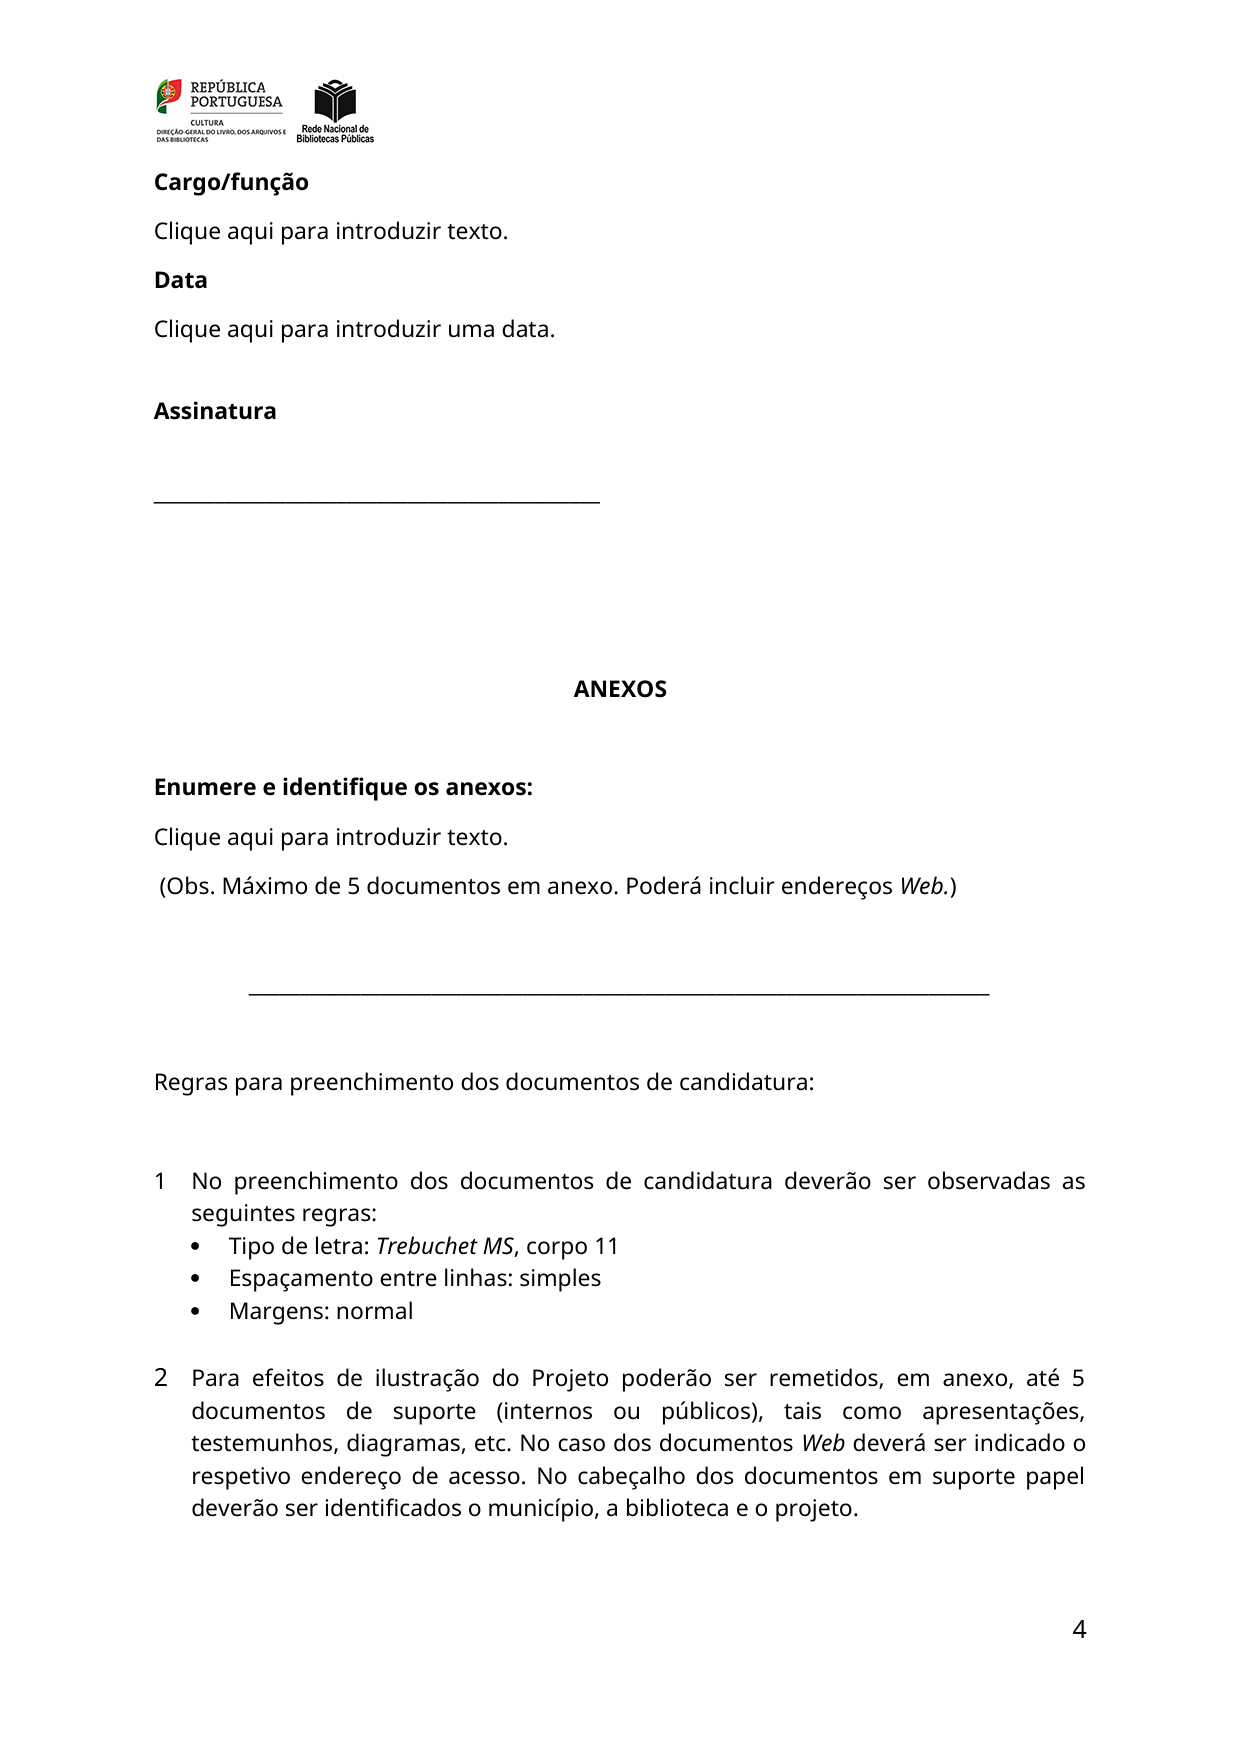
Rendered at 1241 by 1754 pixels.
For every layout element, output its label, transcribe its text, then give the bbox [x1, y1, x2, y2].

text _________________________________________________________________________ [153, 968, 1087, 999]
list Para efeitos de ilustração do Projeto poderão ser remetidos, em anexo, até 5 documentos de suporte (internos ou públicos), tais como apresentações, testemunhos, diagramas, etc. No caso dos documentos Web deverá ser indicado o respetivo endereço de acesso. No cabeçalho dos documentos em suporte papel deverão ser identificados o município, a biblioteca e o projeto. [153, 1359, 1087, 1524]
list No preenchimento dos documentos de candidatura deverão ser observadas as seguintes regras: [153, 1164, 1087, 1228]
text (Obs. Máximo de 5 documentos em anexo. Poderá incluir endereços Web.) [153, 869, 1087, 901]
text Regras para preenchimento dos documentos de candidatura: [153, 1066, 1087, 1097]
text Enumere e identifique os anexos: [153, 771, 1087, 802]
text Clique aqui para introduzir uma data. [153, 313, 1087, 344]
list Margens: normal [191, 1294, 1087, 1326]
text Data [153, 264, 1087, 295]
text ____________________________________________ [153, 444, 1087, 507]
text Clique aqui para introduzir texto. [153, 214, 1087, 246]
list Espaçamento entre linhas: simples [191, 1262, 1087, 1293]
text Clique aqui para introduzir texto. [153, 820, 1087, 852]
text Cargo/função [153, 165, 1087, 197]
list Tipo de letra: Trebuchet MS, corpo 11 [191, 1229, 1087, 1261]
text ANEXOS [153, 673, 1087, 704]
text Assinatura [153, 362, 1087, 426]
